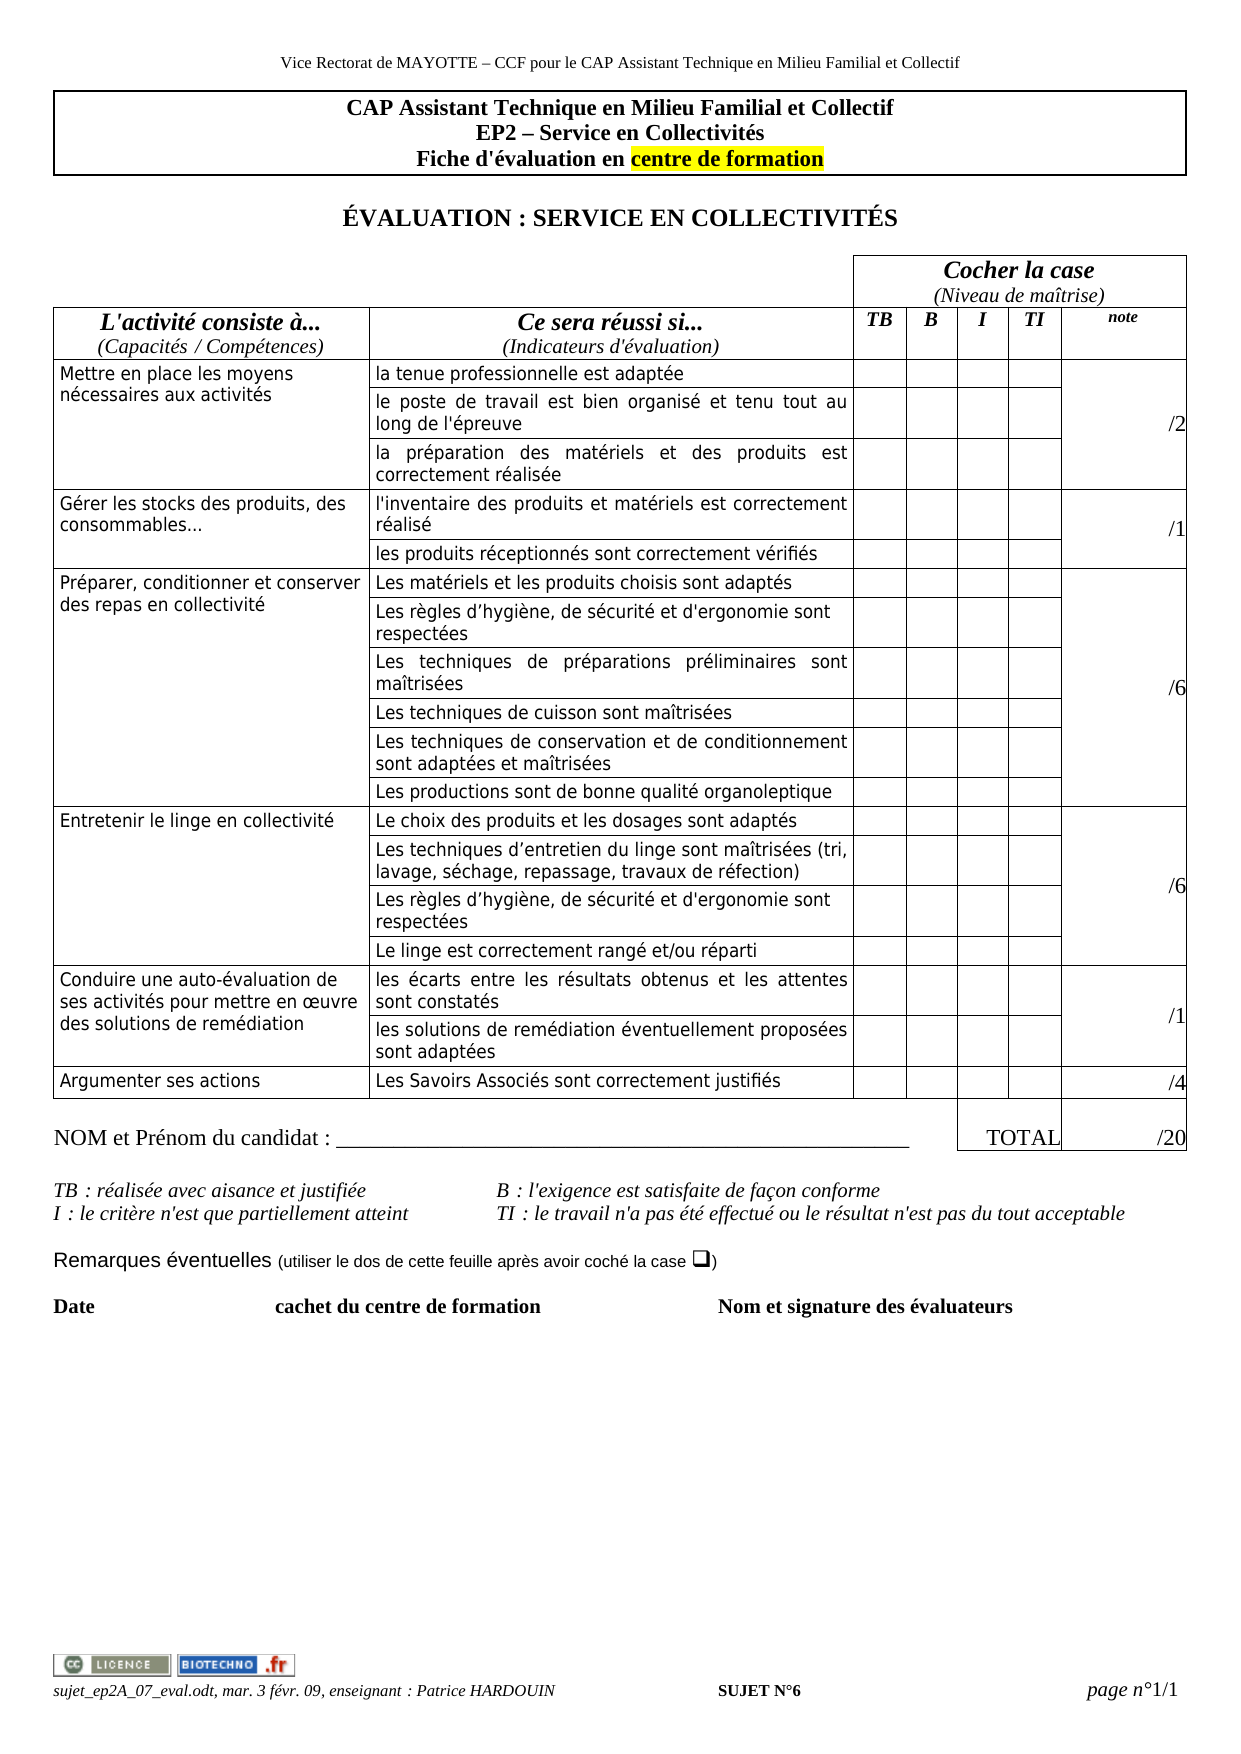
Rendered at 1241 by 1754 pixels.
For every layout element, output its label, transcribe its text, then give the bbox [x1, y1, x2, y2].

table_cell [854, 1067, 906, 1098]
table_cell [1009, 699, 1061, 727]
table_cell B [907, 308, 957, 358]
table_cell Entretenir le linge en collectivité [54, 807, 369, 965]
table_cell /1 [1062, 966, 1186, 1066]
table_cell Les Savoirs Associés sont correctement justifiés [370, 1067, 853, 1098]
table_cell [907, 1016, 957, 1066]
table_cell [854, 937, 906, 965]
table_cell [907, 598, 957, 647]
table_cell TOTAL [958, 1099, 1061, 1150]
text Date cachet du centre de formation Nom et signature des évaluateurs [53, 1295, 1187, 1318]
table_cell note [1062, 308, 1186, 358]
table_header [1009, 807, 1061, 835]
table_cell Le linge est correctement rangé et/ou réparti [370, 937, 853, 965]
table_cell [1009, 1067, 1061, 1098]
text Vice Rectorat de MAYOTTE – CCF pour le CAP Assistant Technique en Milieu Familial et Collectif [53, 53, 1187, 72]
table_header [958, 490, 1008, 539]
table_cell les produits réceptionnés sont correctement vérifiés [370, 540, 853, 568]
table_cell [1009, 598, 1061, 647]
table_cell [958, 778, 1008, 806]
table_header [958, 966, 1008, 1015]
text Fiche d'évaluation en centre de formation [55, 141, 1185, 174]
table_cell [907, 937, 957, 965]
table_cell [907, 778, 957, 806]
table_cell [958, 648, 1008, 698]
table_header [854, 807, 906, 835]
table_cell [1009, 937, 1061, 965]
table_cell TB [854, 308, 906, 358]
table_cell [854, 388, 906, 438]
picture [177, 1654, 296, 1677]
table_header [907, 360, 957, 387]
table_cell /6 [1062, 569, 1186, 806]
table_cell /2 [1062, 360, 1186, 488]
table_cell Les règles d’hygiène, de sécurité et d'ergonomie sont respectées [370, 886, 853, 936]
table_cell les solutions de remédiation éventuellement proposées sont adaptées [370, 1016, 853, 1066]
table_cell [907, 886, 957, 936]
table_cell [854, 439, 906, 488]
table_cell /1 [1062, 490, 1186, 568]
table_cell [907, 388, 957, 438]
table_cell Les techniques de conservation et de conditionnement sont adaptées et maîtrisées [370, 728, 853, 777]
table_cell [854, 648, 906, 698]
table_cell [1009, 728, 1061, 777]
table_cell [1009, 648, 1061, 698]
table_cell [854, 540, 906, 568]
table_cell Préparer, conditionner et conserver des repas en collectivité [54, 569, 369, 806]
table_cell Les techniques de préparations préliminaires sont maîtrisées [370, 648, 853, 698]
table_header Le choix des produits et les dosages sont adaptés [370, 807, 853, 835]
table_cell [907, 540, 957, 568]
table_cell [854, 886, 906, 936]
table_cell I [958, 308, 1008, 358]
table_cell Les techniques de cuisson sont maîtrisées [370, 699, 853, 727]
table_cell [854, 778, 906, 806]
text évaluation : Service en Collectivités [53, 204, 1187, 232]
table_cell /20 [1062, 1099, 1186, 1150]
table_cell Gérer les stocks des produits, des consommables... [54, 490, 369, 568]
table_cell [854, 598, 906, 647]
table_cell [1009, 778, 1061, 806]
table_header [958, 360, 1008, 387]
table_header les écarts entre les résultats obtenus et les attentes sont constatés [370, 966, 853, 1015]
table_cell [958, 1016, 1008, 1066]
picture [53, 1654, 172, 1677]
text CAP Assistant Technique en Milieu Familial et Collectif [55, 92, 1185, 115]
table_cell le poste de travail est bien organisé et tenu tout au long de l'épreuve [370, 388, 853, 438]
table_header [1009, 360, 1061, 387]
table_cell [854, 699, 906, 727]
table_cell Conduire une auto-évaluation de ses activités pour mettre en œuvre des solutions de remédiation [54, 966, 369, 1066]
table_header [854, 360, 906, 387]
table_header [854, 966, 906, 1015]
table_header [958, 569, 1008, 597]
table_header [1009, 569, 1061, 597]
table_cell [907, 836, 957, 885]
table_cell [1009, 439, 1061, 488]
table_cell [958, 598, 1008, 647]
table_cell Ce sera réussi si... (Indicateurs d'évaluation) [370, 308, 853, 358]
table_cell [907, 1067, 957, 1098]
table_cell [958, 728, 1008, 777]
table_header [907, 807, 957, 835]
table_cell Argumenter ses actions [54, 1067, 369, 1098]
table_header la tenue professionnelle est adaptée [370, 360, 853, 387]
table_cell [958, 540, 1008, 568]
table_header Les matériels et les produits choisis sont adaptés [370, 569, 853, 597]
text I : le critère n'est que partiellement atteint TI : le travail n'a pas été effectué ou le résultat n'est pas du tout acceptable [53, 1202, 1187, 1225]
table_cell [854, 836, 906, 885]
table_header [1009, 490, 1061, 539]
table_cell [958, 699, 1008, 727]
table_cell [1009, 1016, 1061, 1066]
table_cell Les techniques d’entretien du linge sont maîtrisées (tri, lavage, séchage, repassage, travaux de réfection) [370, 836, 853, 885]
text EP2 – Service en Collectivités [55, 115, 1185, 141]
table_cell [1009, 836, 1061, 885]
table_cell TI [1009, 308, 1061, 358]
table_cell [1009, 540, 1061, 568]
table_cell [958, 836, 1008, 885]
table_cell /4 [1062, 1067, 1186, 1098]
table_cell Mettre en place les moyens nécessaires aux activités [54, 360, 369, 488]
table_cell Les règles d’hygiène, de sécurité et d'ergonomie sont respectées [370, 598, 853, 647]
table_header [54, 255, 853, 307]
table_header [854, 490, 906, 539]
table_header [907, 966, 957, 1015]
table_cell NOM et Prénom du candidat : __________________________________________________ [54, 1099, 957, 1150]
table_header [958, 807, 1008, 835]
table_header [907, 569, 957, 597]
table_cell [958, 439, 1008, 488]
table_cell [854, 1016, 906, 1066]
table_cell [854, 728, 906, 777]
table_cell [1009, 388, 1061, 438]
text Remarques éventuelles (utiliser le dos de cette feuille après avoir coché la case ) [53, 1248, 1187, 1272]
table_cell [958, 886, 1008, 936]
table_cell [907, 648, 957, 698]
table_cell [958, 1067, 1008, 1098]
table_cell [958, 388, 1008, 438]
table_header l'inventaire des produits et matériels est correctement réalisé [370, 490, 853, 539]
table_header [907, 490, 957, 539]
table_header Cocher la case (Niveau de maîtrise) [854, 256, 1186, 307]
table_cell [907, 439, 957, 488]
table_cell /6 [1062, 807, 1186, 965]
table_cell [907, 699, 957, 727]
table_cell la préparation des matériels et des produits est correctement réalisée [370, 439, 853, 488]
table_cell Les productions sont de bonne qualité organoleptique [370, 778, 853, 806]
table_cell L'activité consiste à... (Capacités / Compétences) [54, 308, 369, 358]
table_cell [1009, 886, 1061, 936]
table_header [1009, 966, 1061, 1015]
table_header [854, 569, 906, 597]
table_cell [958, 937, 1008, 965]
table_cell [907, 728, 957, 777]
text TB : réalisée avec aisance et justifiée B : l'exigence est satisfaite de façon conforme [53, 1179, 1187, 1202]
